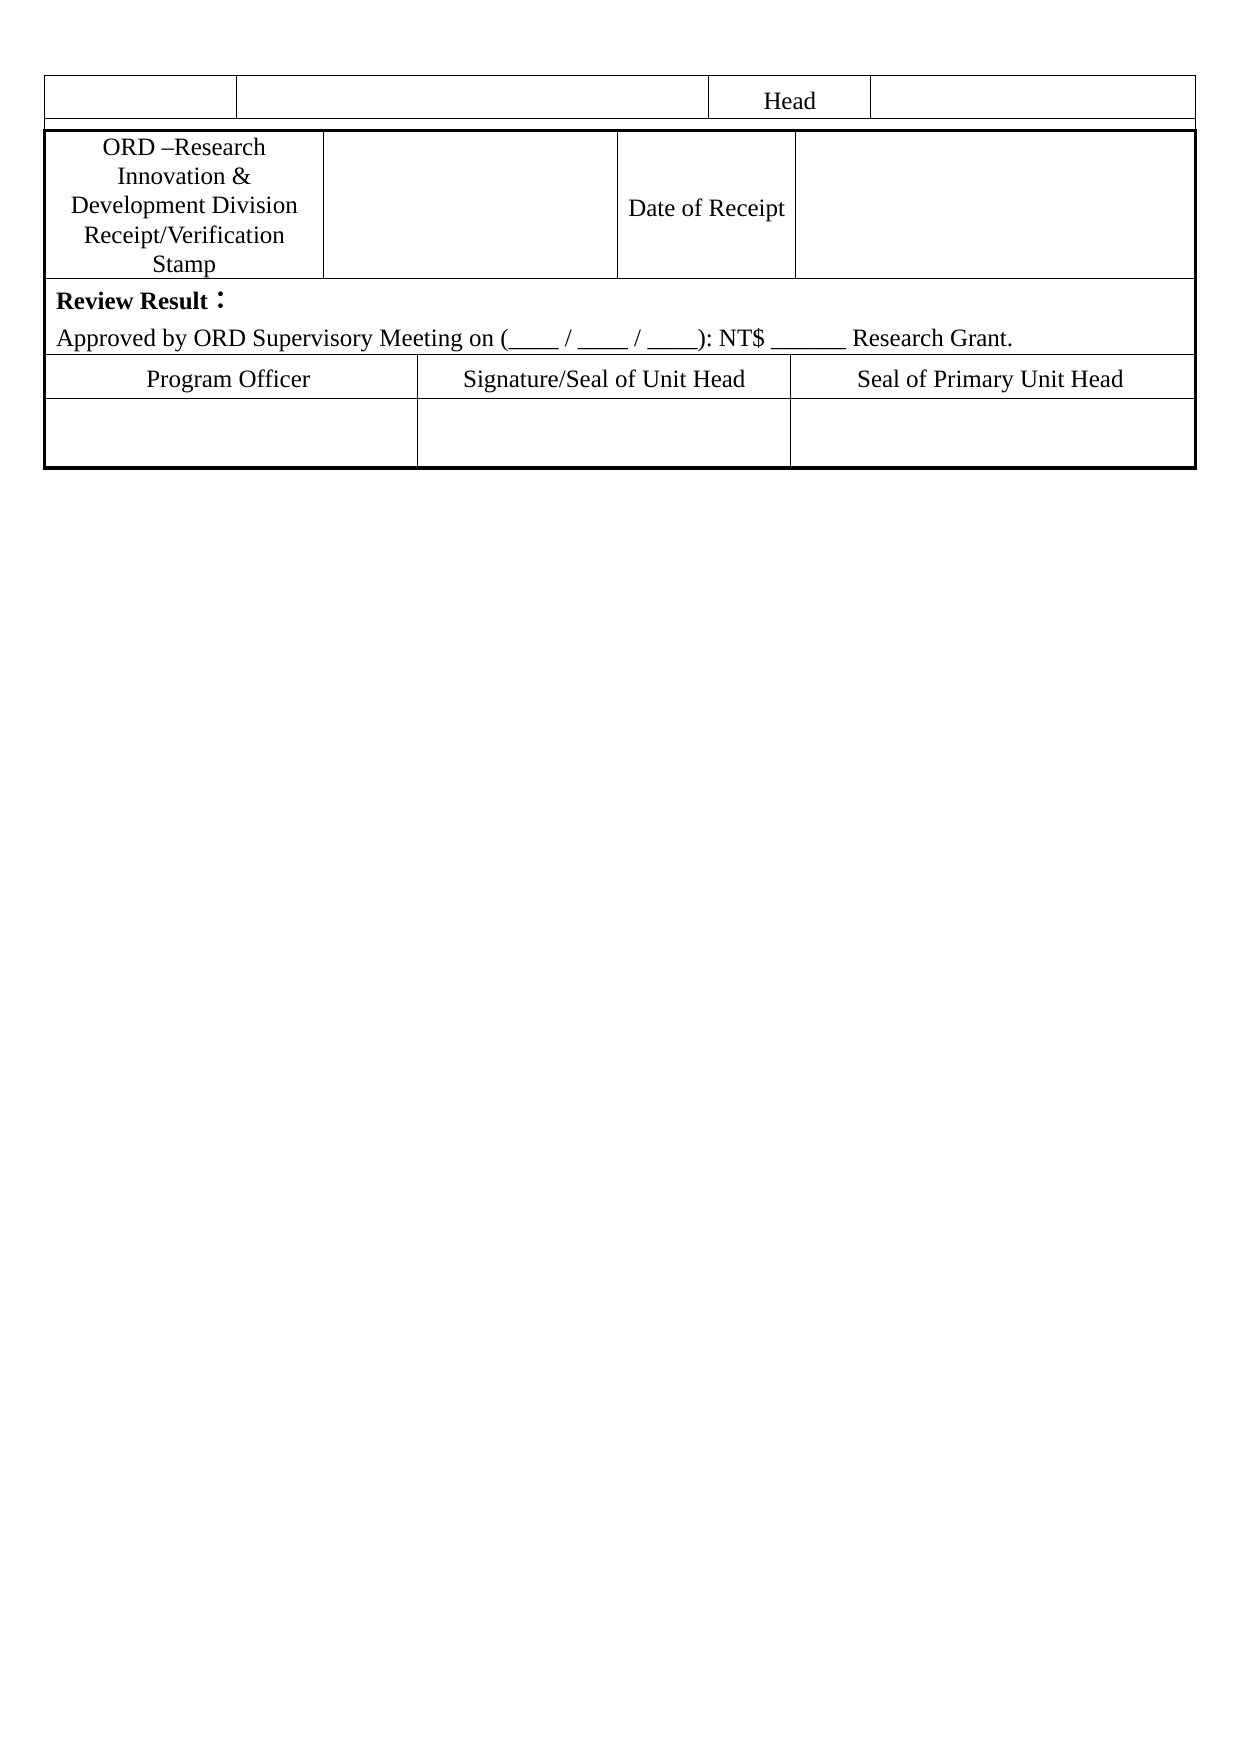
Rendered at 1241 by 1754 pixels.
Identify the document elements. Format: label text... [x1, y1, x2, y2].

table_cell [45, 76, 236, 118]
table_cell [796, 132, 1194, 278]
table_cell Date of Receipt [618, 132, 795, 278]
table_cell Head [709, 76, 870, 118]
table_cell Review Result： Approved by ORD Supervisory Meeting on (____ / ____ / ____): NT$ ______ Research Grant. [46, 279, 1194, 354]
table_cell [871, 76, 1195, 118]
table_cell [324, 132, 617, 278]
table_cell Signature/Seal of Unit Head [418, 355, 790, 398]
table_cell Seal of Primary Unit Head [791, 355, 1194, 398]
table_cell ORD –Research Innovation & Development Division Receipt/Verification Stamp [46, 132, 323, 278]
table_cell Program Officer [46, 355, 417, 398]
table_cell [237, 76, 708, 118]
table_cell [46, 399, 417, 466]
table_cell [45, 119, 1195, 129]
table_cell [418, 399, 790, 466]
table_cell [791, 399, 1194, 466]
